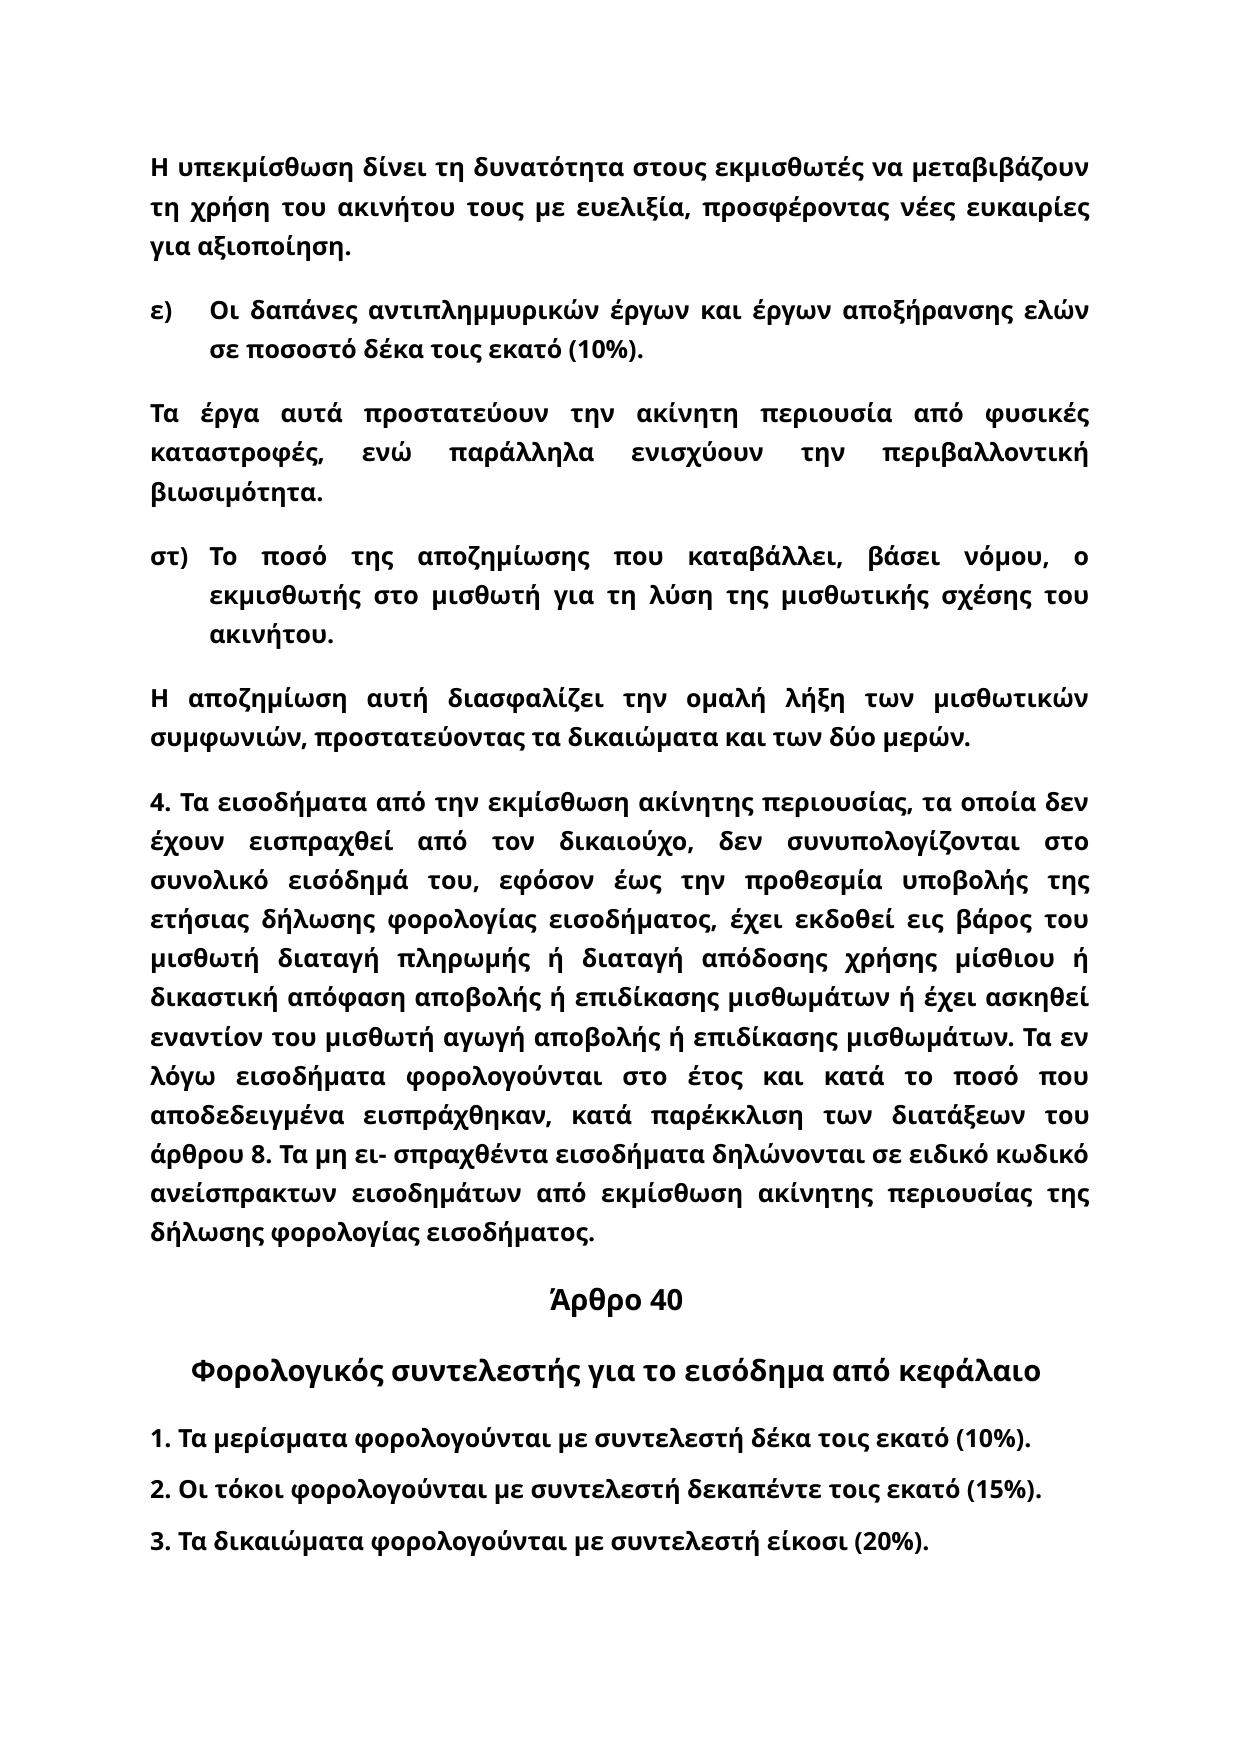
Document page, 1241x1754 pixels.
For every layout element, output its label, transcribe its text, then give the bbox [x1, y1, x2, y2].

subtitle Φορολογικός συντελεστής για το εισόδημα από κεφάλαιο [150, 1350, 1090, 1389]
list στ) Το ποσό της αποζημίωσης που καταβάλλει, βάσει νόμου, ο εκμισθωτής στο μισθωτή για τη λύση της μισθωτικής σχέσης του ακινήτου. [150, 538, 1090, 651]
text 3. Τα δικαιώματα φορολογούνται με συντελεστή είκοσι (20%). [150, 1524, 1090, 1558]
text 4. Τα εισοδήματα από την εκμίσθωση ακίνητης περιουσίας, τα οποία δεν έχουν εισπραχθεί από τον δικαιούχο, δεν συνυπολογίζονται στο συνολικό εισόδημά του, εφόσον έως την προθεσμία υποβολής της ετήσιας δήλωσης φορολογίας εισοδήματος, έχει εκδοθεί εις βάρος του μισθωτή διαταγή πληρωμής ή διαταγή απόδοσης χρήσης μίσθιου ή δικαστική απόφαση αποβολής ή επιδίκασης μισθωμάτων ή έχει ασκηθεί εναντίον του μισθωτή αγωγή αποβολής ή επιδίκασης μισθωμάτων. Τα εν λόγω εισοδήματα φορολογούνται στο έτος και κατά το ποσό που αποδεδειγμένα εισπράχθηκαν, κατά παρέκκλιση των διατάξεων του άρθρου 8. Τα μη ει- σπραχθέντα εισοδήματα δηλώνονται σε ειδικό κωδικό ανείσπρακτων εισοδημάτων από εκμίσθωση ακίνητης περιουσίας της δήλωσης φορολογίας εισοδήματος. [150, 784, 1090, 1249]
list ε) Οι δαπάνες αντιπλημμυρικών έργων και έργων αποξήρανσης ελών σε ποσοστό δέκα τοις εκατό (10%). [150, 292, 1090, 366]
text Η υπεκμίσθωση δίνει τη δυνατότητα στους εκμισθωτές να μεταβιβάζουν τη χρήση του ακινήτου τους με ευελιξία, προσφέροντας νέες ευκαιρίες για αξιοποίηση. [150, 150, 1090, 262]
text Τα έργα αυτά προστατεύουν την ακίνητη περιουσία από φυσικές καταστροφές, ενώ παράλληλα ενισχύουν την περιβαλλοντική βιωσιμότητα. [150, 396, 1090, 508]
text 1. Τα μερίσματα φορολογούνται με συντελεστή δέκα τοις εκατό (10%). [150, 1420, 1090, 1454]
text 2. Οι τόκοι φορολογούνται με συντελεστή δεκαπέντε τοις εκατό (15%). [150, 1472, 1090, 1506]
text Η αποζημίωση αυτή διασφαλίζει την ομαλή λήξη των μισθωτικών συμφωνιών, προστατεύοντας τα δικαιώματα και των δύο μερών. [150, 681, 1090, 754]
subtitle Άρθρο 40 [150, 1279, 1090, 1319]
